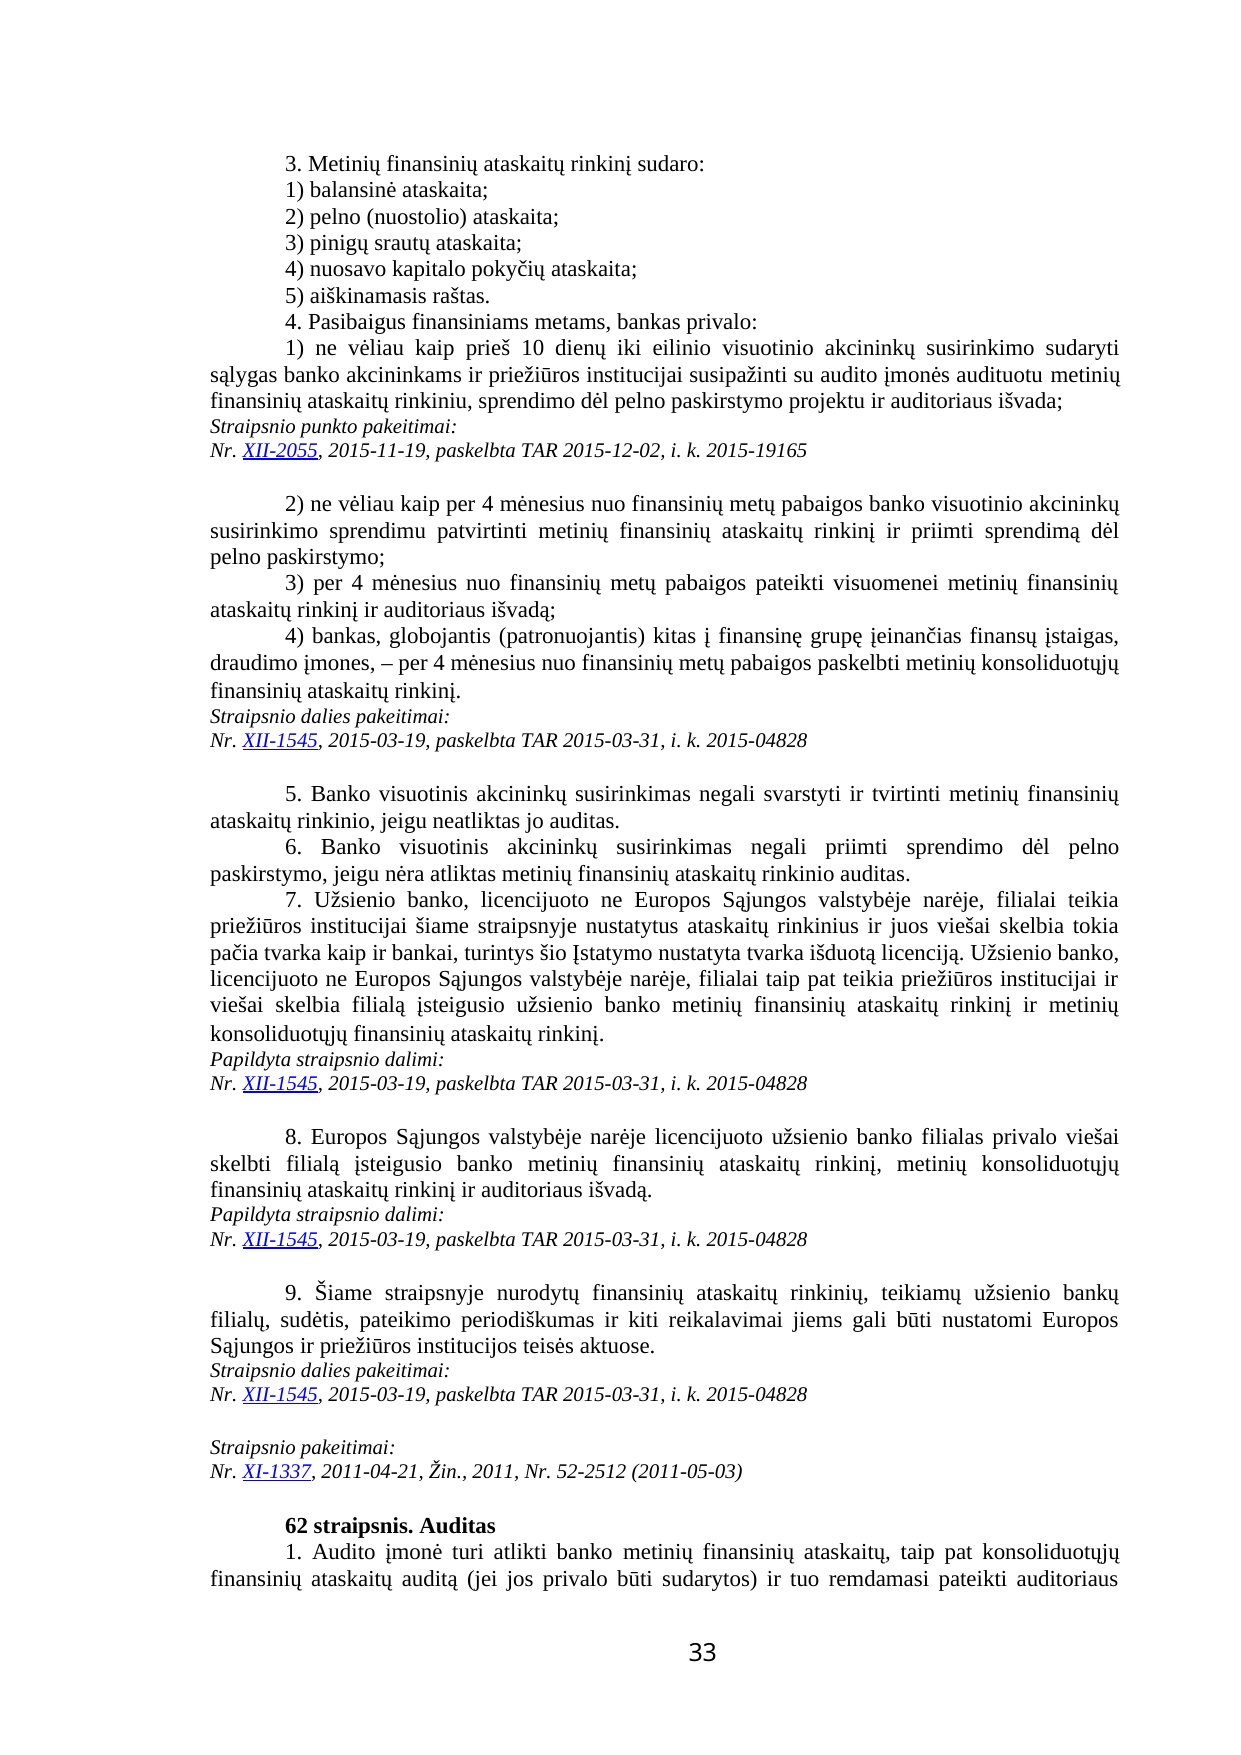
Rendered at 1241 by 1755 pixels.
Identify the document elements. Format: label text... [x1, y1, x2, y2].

text Nr. XII-2055, 2015-11-19, paskelbta TAR 2015-12-02, i. k. 2015-19165 [210, 438, 1120, 462]
text 8. Europos Sąjungos valstybėje narėje licencijuoto užsienio banko filialas privalo viešai skelbti filialą įsteigusio banko metinių finansinių ataskaitų rinkinį, metinių konsoliduotųjų finansinių ataskaitų rinkinį ir auditoriaus išvadą. [210, 1123, 1120, 1202]
text Nr. XII-1545, 2015-03-19, paskelbta TAR 2015-03-31, i. k. 2015-04828 [210, 728, 1120, 752]
text 2) ne vėliau kaip per 4 mėnesius nuo finansinių metų pabaigos banko visuotinio akcininkų susirinkimo sprendimu patvirtinti metinių finansinių ataskaitų rinkinį ir priimti sprendimą dėl pelno paskirstymo; [210, 490, 1120, 569]
text 5) aiškinamasis raštas. [210, 282, 1120, 308]
text 1. Audito įmonė turi atlikti banko metinių finansinių ataskaitų, taip pat konsoliduotųjų finansinių ataskaitų auditą (jei jos privalo būti sudarytos) ir tuo remdamasi pateikti auditoriaus [210, 1538, 1120, 1591]
text 1) balansinė ataskaita; [210, 176, 1120, 203]
text Nr. XI-1337, 2011-04-21, Žin., 2011, Nr. 52-2512 (2011-05-03) [210, 1459, 1120, 1483]
text Straipsnio pakeitimai: [210, 1435, 1120, 1459]
text 9. Šiame straipsnyje nurodytų finansinių ataskaitų rinkinių, teikiamų užsienio bankų filialų, sudėtis, pateikimo periodiškumas ir kiti reikalavimai jiems gali būti nustatomi Europos Sąjungos ir priežiūros institucijos teisės aktuose. [210, 1279, 1120, 1358]
text 6. Banko visuotinis akcininkų susirinkimas negali priimti sprendimo dėl pelno paskirstymo, jeigu nėra atliktas metinių finansinių ataskaitų rinkinio auditas. [210, 833, 1120, 886]
text 2) pelno (nuostolio) ataskaita; [210, 203, 1120, 229]
text Straipsnio dalies pakeitimai: [210, 1358, 1120, 1382]
text 5. Banko visuotinis akcininkų susirinkimas negali svarstyti ir tvirtinti metinių finansinių ataskaitų rinkinio, jeigu neatliktas jo auditas. [210, 781, 1120, 833]
text Straipsnio punkto pakeitimai: [210, 413, 1120, 438]
text 3) pinigų srautų ataskaita; [210, 229, 1120, 255]
text Straipsnio dalies pakeitimai: [210, 704, 1120, 728]
text 1) ne vėliau kaip prieš 10 dienų iki eilinio visuotinio akcininkų susirinkimo sudaryti sąlygas banko akcininkams ir priežiūros institucijai susipažinti su audito įmonės audituotu metinių finansinių ataskaitų rinkiniu, sprendimo dėl pelno paskirstymo projektu ir auditoriaus išvada; [210, 334, 1120, 413]
text Nr. XII-1545, 2015-03-19, paskelbta TAR 2015-03-31, i. k. 2015-04828 [210, 1071, 1120, 1094]
text 4. Pasibaigus finansiniams metams, bankas privalo: [210, 308, 1120, 334]
text 62 straipsnis. Auditas [210, 1512, 1120, 1538]
text 3) per 4 mėnesius nuo finansinių metų pabaigos pateikti visuomenei metinių finansinių ataskaitų rinkinį ir auditoriaus išvadą; [210, 569, 1120, 622]
text Papildyta straipsnio dalimi: [210, 1202, 1120, 1226]
text 4) nuosavo kapitalo pokyčių ataskaita; [210, 255, 1120, 282]
text 7. Užsienio banko, licencijuoto ne Europos Sąjungos valstybėje narėje, filialai teikia priežiūros institucijai šiame straipsnyje nustatytus ataskaitų rinkinius ir juos viešai skelbia tokia pačia tvarka kaip ir bankai, turintys šio Įstatymo nustatyta tvarka išduotą licenciją. Užsienio banko, licencijuoto ne Europos Sąjungos valstybėje narėje, filialai taip pat teikia priežiūros institucijai ir viešai skelbia filialą įsteigusio užsienio banko metinių finansinių ataskaitų rinkinį ir metinių konsoliduotųjų finansinių ataskaitų rinkinį. [210, 886, 1120, 1046]
text Nr. XII-1545, 2015-03-19, paskelbta TAR 2015-03-31, i. k. 2015-04828 [210, 1382, 1120, 1406]
text Papildyta straipsnio dalimi: [210, 1046, 1120, 1071]
text Nr. XII-1545, 2015-03-19, paskelbta TAR 2015-03-31, i. k. 2015-04828 [210, 1226, 1120, 1251]
text 4) bankas, globojantis (patronuojantis) kitas į finansinę grupę įeinančias finansų įstaigas, draudimo įmones, – per 4 mėnesius nuo finansinių metų pabaigos paskelbti metinių konsoliduotųjų finansinių ataskaitų rinkinį. [210, 622, 1120, 704]
text 3. Metinių finansinių ataskaitų rinkinį sudaro: [210, 150, 1120, 176]
